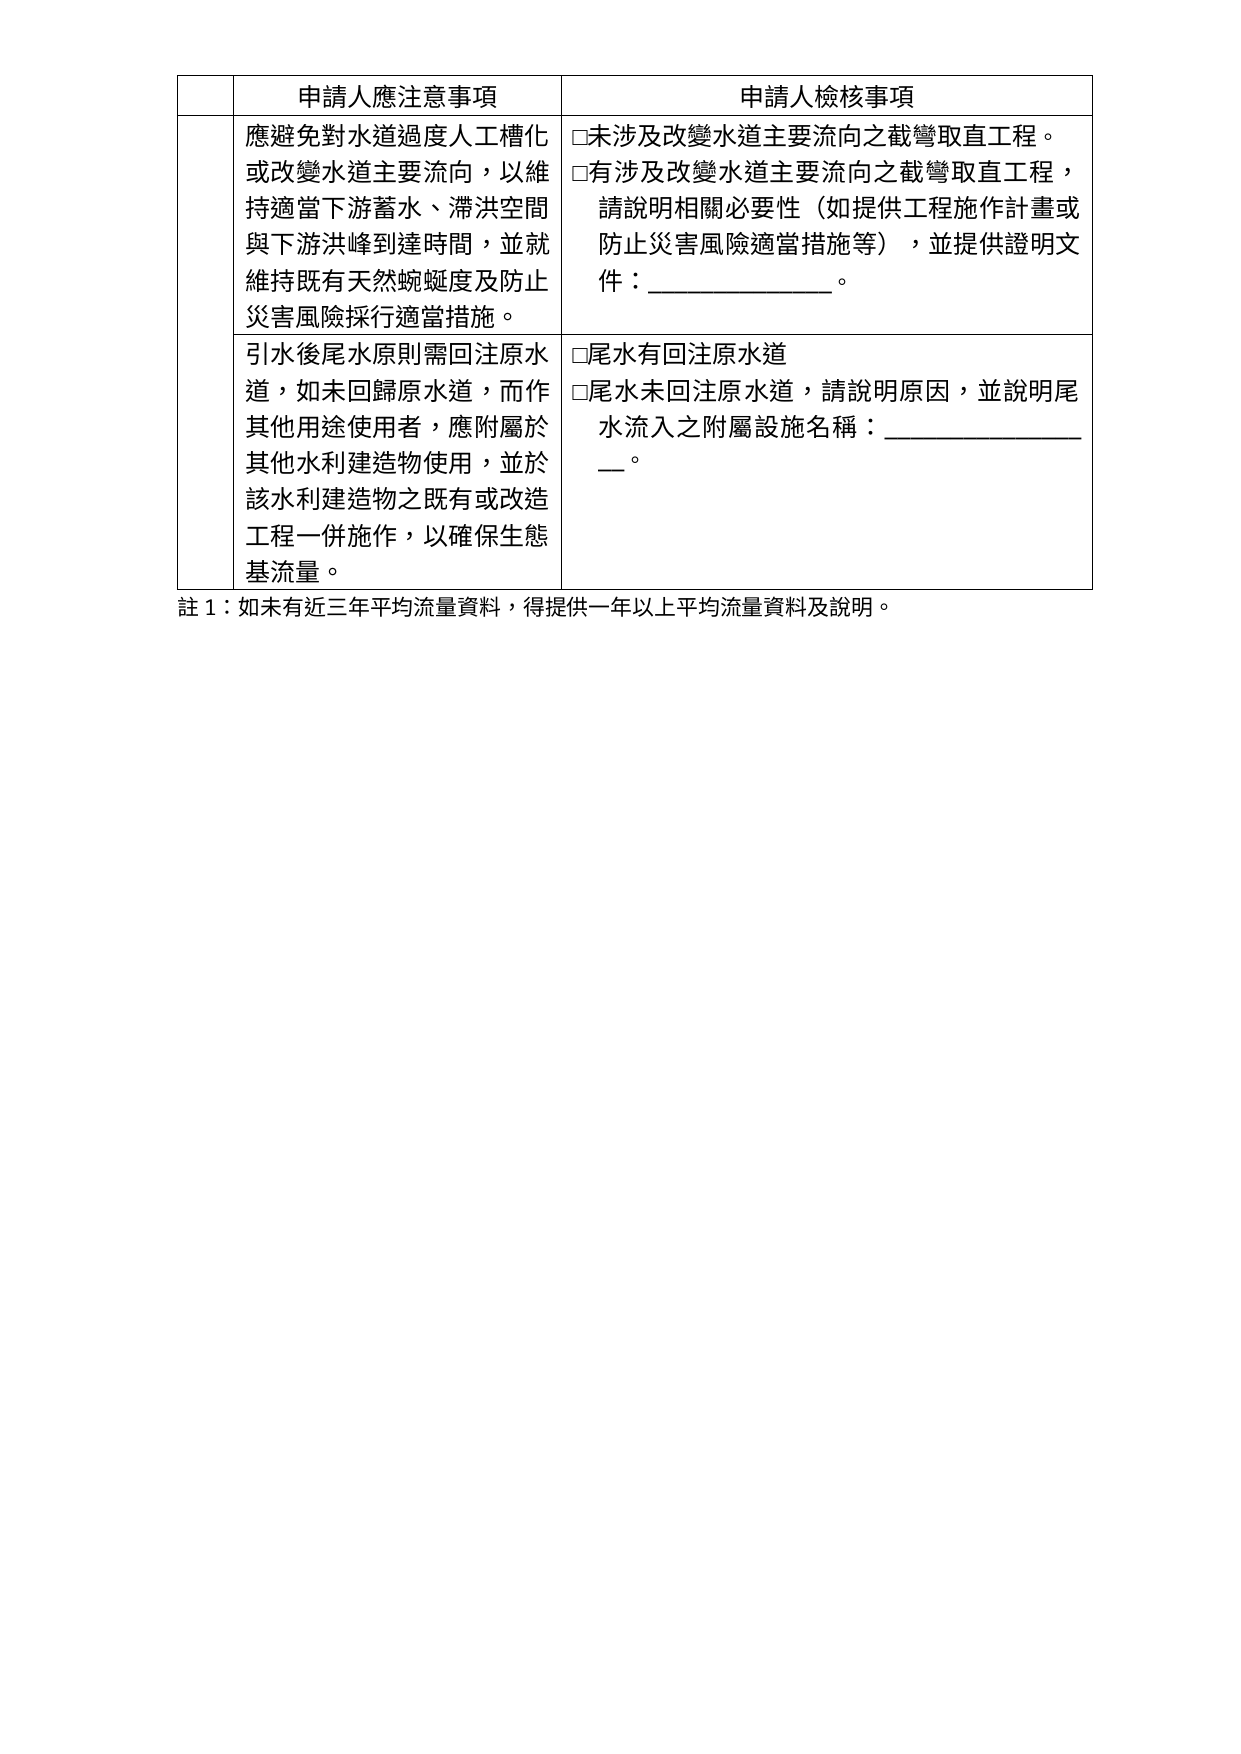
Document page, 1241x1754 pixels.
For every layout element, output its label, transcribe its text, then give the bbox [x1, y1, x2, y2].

table_header 申請人檢核事項 [562, 76, 1092, 115]
table_cell 引水後尾水原則需回注原水道，如未回歸原水道，而作其他用途使用者，應附屬於其他水利建造物使用，並於該水利建造物之既有或改造工程一併施作，以確保生態基流量。 [234, 335, 561, 588]
table_cell 工程施作面 [178, 116, 233, 588]
table_cell □未涉及改變水道主要流向之截彎取直工程。 □有涉及改變水道主要流向之截彎取直工程，請說明相關必要性（如提供工程施作計畫或防止災害風險適當措施等），並提供證明文件：______________。 [562, 116, 1092, 334]
table_header [178, 76, 233, 115]
text 註1：如未有近三年平均流量資料，得提供一年以上平均流量資料及說明。 [177, 590, 1092, 621]
table_header 申請人應注意事項 [234, 76, 561, 115]
table_cell 應避免對水道過度人工槽化或改變水道主要流向，以維持適當下游蓄水、滯洪空間與下游洪峰到達時間，並就維持既有天然蜿蜒度及防止災害風險採行適當措施。 [234, 116, 561, 334]
table_cell □尾水有回注原水道 □尾水未回注原水道，請說明原因，並說明尾水流入之附屬設施名稱：_________________。 [562, 335, 1092, 588]
